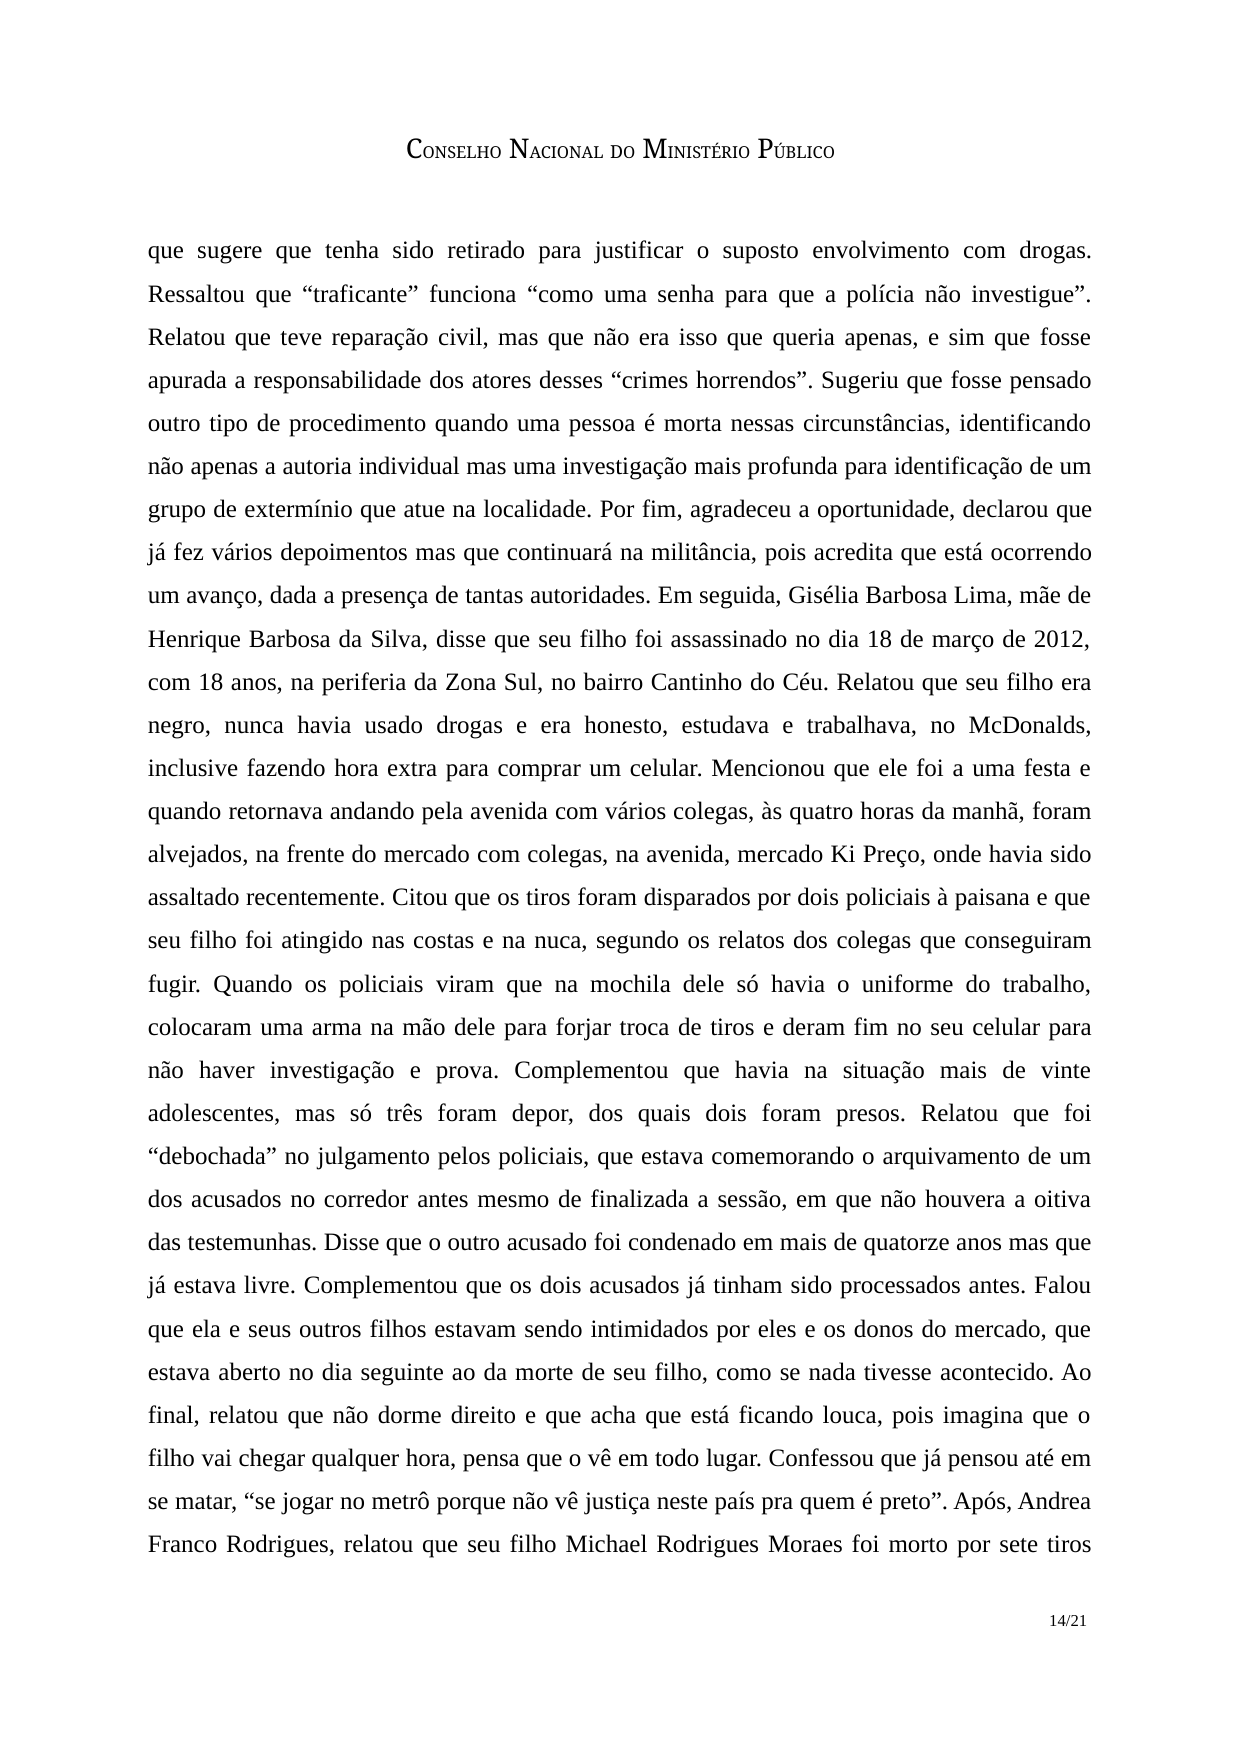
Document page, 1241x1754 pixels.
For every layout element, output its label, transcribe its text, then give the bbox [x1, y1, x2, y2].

text que sugere que tenha sido retirado para justificar o suposto envolvimento com drogas. Ressaltou que “traficante” funciona “como uma senha para que a polícia não investigue”. Relatou que teve reparação civil, mas que não era isso que queria apenas, e sim que fosse apurada a responsabilidade dos atores desses “crimes horrendos”. Sugeriu que fosse pensado outro tipo de procedimento quando uma pessoa é morta nessas circunstâncias, identificando não apenas a autoria individual mas uma investigação mais profunda para identificação de um grupo de extermínio que atue na localidade. Por fim, agradeceu a oportunidade, declarou que já fez vários depoimentos mas que continuará na militância, pois acredita que está ocorrendo um avanço, dada a presença de tantas autoridades. Em seguida, Gisélia Barbosa Lima, mãe de Henrique Barbosa da Silva, disse que seu filho foi assassinado no dia 18 de março de 2012, com 18 anos, na periferia da Zona Sul, no bairro Cantinho do Céu. Relatou que seu filho era negro, nunca havia usado drogas e era honesto, estudava e trabalhava, no McDonalds, inclusive fazendo hora extra para comprar um celular. Mencionou que ele foi a uma festa e quando retornava andando pela avenida com vários colegas, às quatro horas da manhã, foram alvejados, na frente do mercado com colegas, na avenida, mercado Ki Preço, onde havia sido assaltado recentemente. Citou que os tiros foram disparados por dois policiais à paisana e que seu filho foi atingido nas costas e na nuca, segundo os relatos dos colegas que conseguiram fugir. Quando os policiais viram que na mochila dele só havia o uniforme do trabalho, colocaram uma arma na mão dele para forjar troca de tiros e deram fim no seu celular para não haver investigação e prova. Complementou que havia na situação mais de vinte adolescentes, mas só três foram depor, dos quais dois foram presos. Relatou que foi “debochada” no julgamento pelos policiais, que estava comemorando o arquivamento de um dos acusados no corredor antes mesmo de finalizada a sessão, em que não houvera a oitiva das testemunhas. Disse que o outro acusado foi condenado em mais de quatorze anos mas que já estava livre. Complementou que os dois acusados já tinham sido processados antes. Falou que ela e seus outros filhos estavam sendo intimidados por eles e os donos do mercado, que estava aberto no dia seguinte ao da morte de seu filho, como se nada tivesse acontecido. Ao final, relatou que não dorme direito e que acha que está ficando louca, pois imagina que o filho vai chegar qualquer hora, pensa que o vê em todo lugar. Confessou que já pensou até em se matar, “se jogar no metrô porque não vê justiça neste país pra quem é preto”. Após, Andrea Franco Rodrigues, relatou que seu filho Michael Rodrigues Moraes foi morto por sete tiros [148, 236, 1093, 1558]
